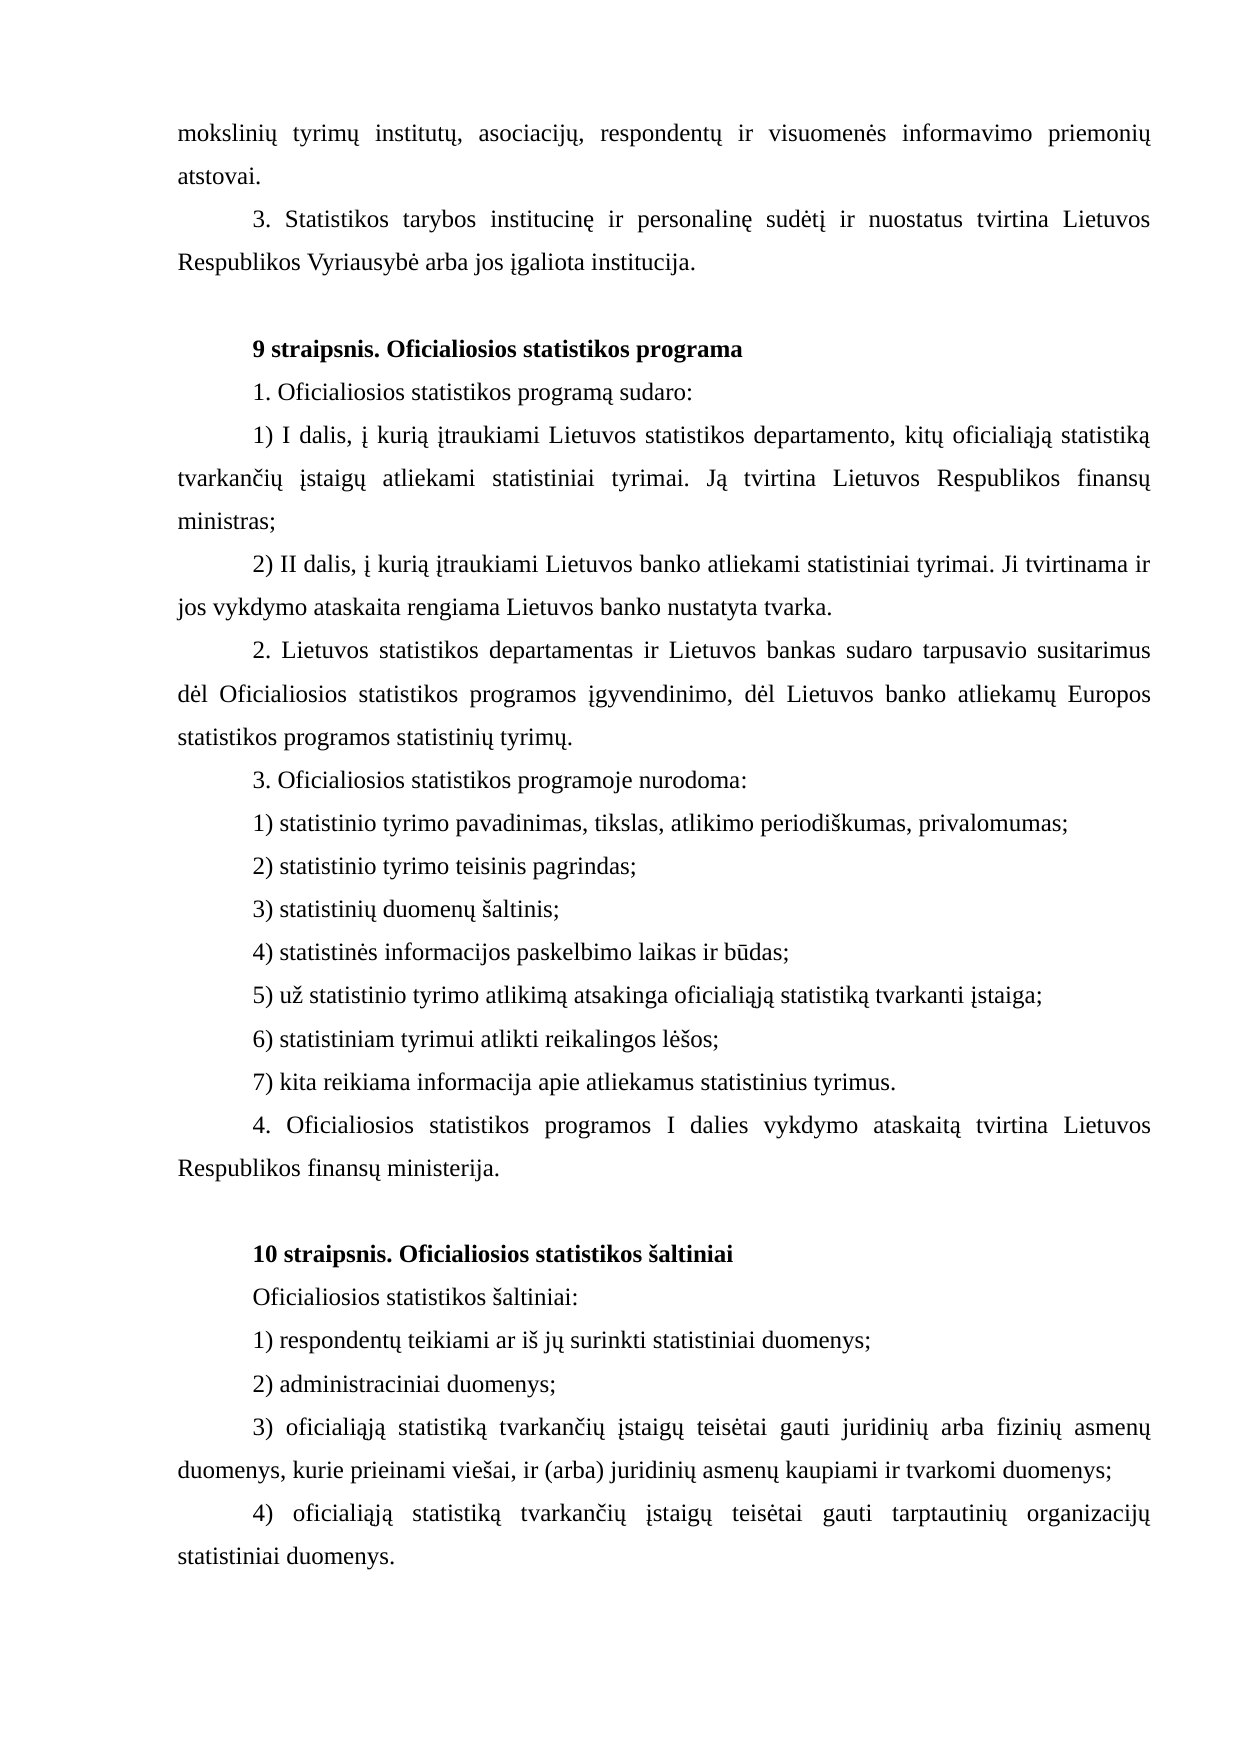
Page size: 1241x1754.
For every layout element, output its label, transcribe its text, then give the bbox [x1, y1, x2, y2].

text 3) oficialiąją statistiką tvarkančių įstaigų teisėtai gauti juridinių arba fizinių asmenų duomenys, kurie prieinami viešai, ir (arba) juridinių asmenų kaupiami ir tvarkomi duomenys; [177, 1412, 1152, 1484]
text 1) I dalis, į kurią įtraukiami Lietuvos statistikos departamento, kitų oficialiąją statistiką tvarkančių įstaigų atliekami statistiniai tyrimai. Ją tvirtina Lietuvos Respublikos finansų ministras; [177, 420, 1152, 535]
text 2) II dalis, į kurią įtraukiami Lietuvos banko atliekami statistiniai tyrimai. Ji tvirtinama ir jos vykdymo ataskaita rengiama Lietuvos banko nustatyta tvarka. [177, 549, 1152, 621]
text 9 straipsnis. Oficialiosios statistikos programa [177, 334, 1152, 362]
text 4. Oficialiosios statistikos programos I dalies vykdymo ataskaitą tvirtina Lietuvos Respublikos finansų ministerija. [177, 1110, 1152, 1182]
text 1) respondentų teikiami ar iš jų surinkti statistiniai duomenys; [177, 1326, 1152, 1354]
text mokslinių tyrimų institutų, asociacijų, respondentų ir visuomenės informavimo priemonių atstovai. [177, 118, 1152, 190]
text Oficialiosios statistikos šaltiniai: [177, 1282, 1152, 1311]
text 6) statistiniam tyrimui atlikti reikalingos lėšos; [177, 1024, 1152, 1052]
text 1) statistinio tyrimo pavadinimas, tikslas, atlikimo periodiškumas, privalomumas; [177, 808, 1152, 837]
text 7) kita reikiama informacija apie atliekamus statistinius tyrimus. [177, 1067, 1152, 1096]
text 1. Oficialiosios statistikos programą sudaro: [177, 377, 1152, 406]
text 2) statistinio tyrimo teisinis pagrindas; [177, 851, 1152, 880]
text 3. Statistikos tarybos institucinę ir personalinę sudėtį ir nuostatus tvirtina Lietuvos Respublikos Vyriausybė arba jos įgaliota institucija. [177, 204, 1152, 276]
text 3) statistinių duomenų šaltinis; [177, 894, 1152, 923]
text 2) administraciniai duomenys; [177, 1369, 1152, 1397]
text 2. Lietuvos statistikos departamentas ir Lietuvos bankas sudaro tarpusavio susitarimus dėl Oficialiosios statistikos programos įgyvendinimo, dėl Lietuvos banko atliekamų Europos statistikos programos statistinių tyrimų. [177, 636, 1152, 751]
text 10 straipsnis. Oficialiosios statistikos šaltiniai [177, 1239, 1152, 1268]
text 5) už statistinio tyrimo atlikimą atsakinga oficialiąją statistiką tvarkanti įstaiga; [177, 981, 1152, 1009]
text 3. Oficialiosios statistikos programoje nurodoma: [177, 765, 1152, 794]
text 4) oficialiąją statistiką tvarkančių įstaigų teisėtai gauti tarptautinių organizacijų statistiniai duomenys. [177, 1498, 1152, 1570]
text 4) statistinės informacijos paskelbimo laikas ir būdas; [177, 937, 1152, 966]
